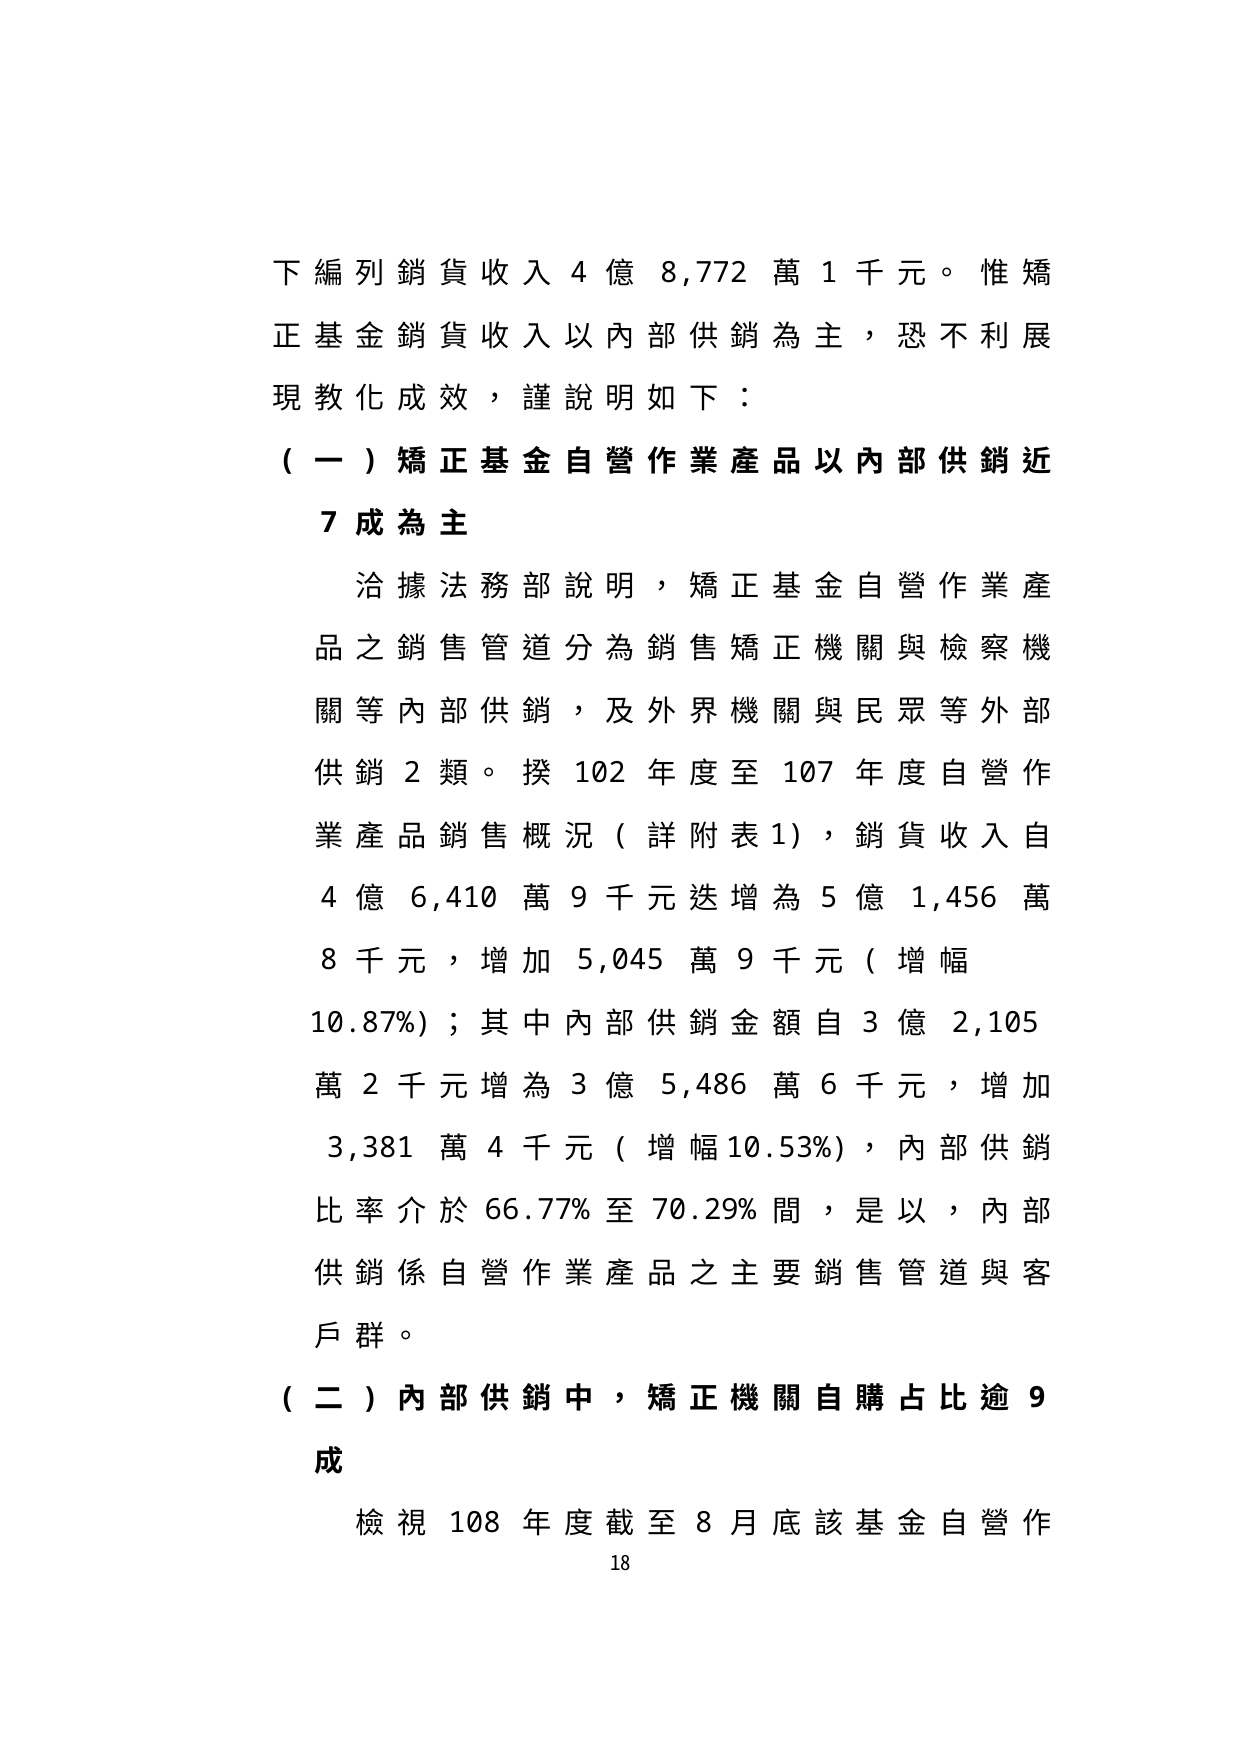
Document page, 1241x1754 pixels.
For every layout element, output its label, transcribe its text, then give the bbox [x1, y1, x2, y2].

text (一)矯正基金自營作業產品以內部供銷近7成為主 [242, 417, 1058, 542]
text (二)內部供銷中，矯正機關自購占比逾9成 [242, 1354, 1058, 1479]
text 下編列銷貨收入4億8,772萬1千元。惟矯正基金銷貨收入以內部供銷為主，恐不利展現教化成效，謹說明如下： [242, 229, 1058, 417]
text 洽據法務部說明，矯正基金自營作業產品之銷售管道分為銷售矯正機關與檢察機關等內部供銷，及外界機關與民眾等外部供銷2類。揆102年度至107年度自營作業產品銷售概況(詳附表1)，銷貨收入自4億6,410萬9千元迭增為5億1,456萬8千元，增加5,045萬9千元(增幅10.87%)；其中內部供銷金額自3億2,105萬2千元增為3億5,486萬6千元，增加3,381萬4千元(增幅10.53%)，內部供銷比率介於66.77%至70.29%間，是以，內部供銷係自營作業產品之主要銷售管道與客戶群。 [271, 542, 1058, 1354]
text 檢視108年度截至8月底該基金自營作 [271, 1479, 1058, 1542]
